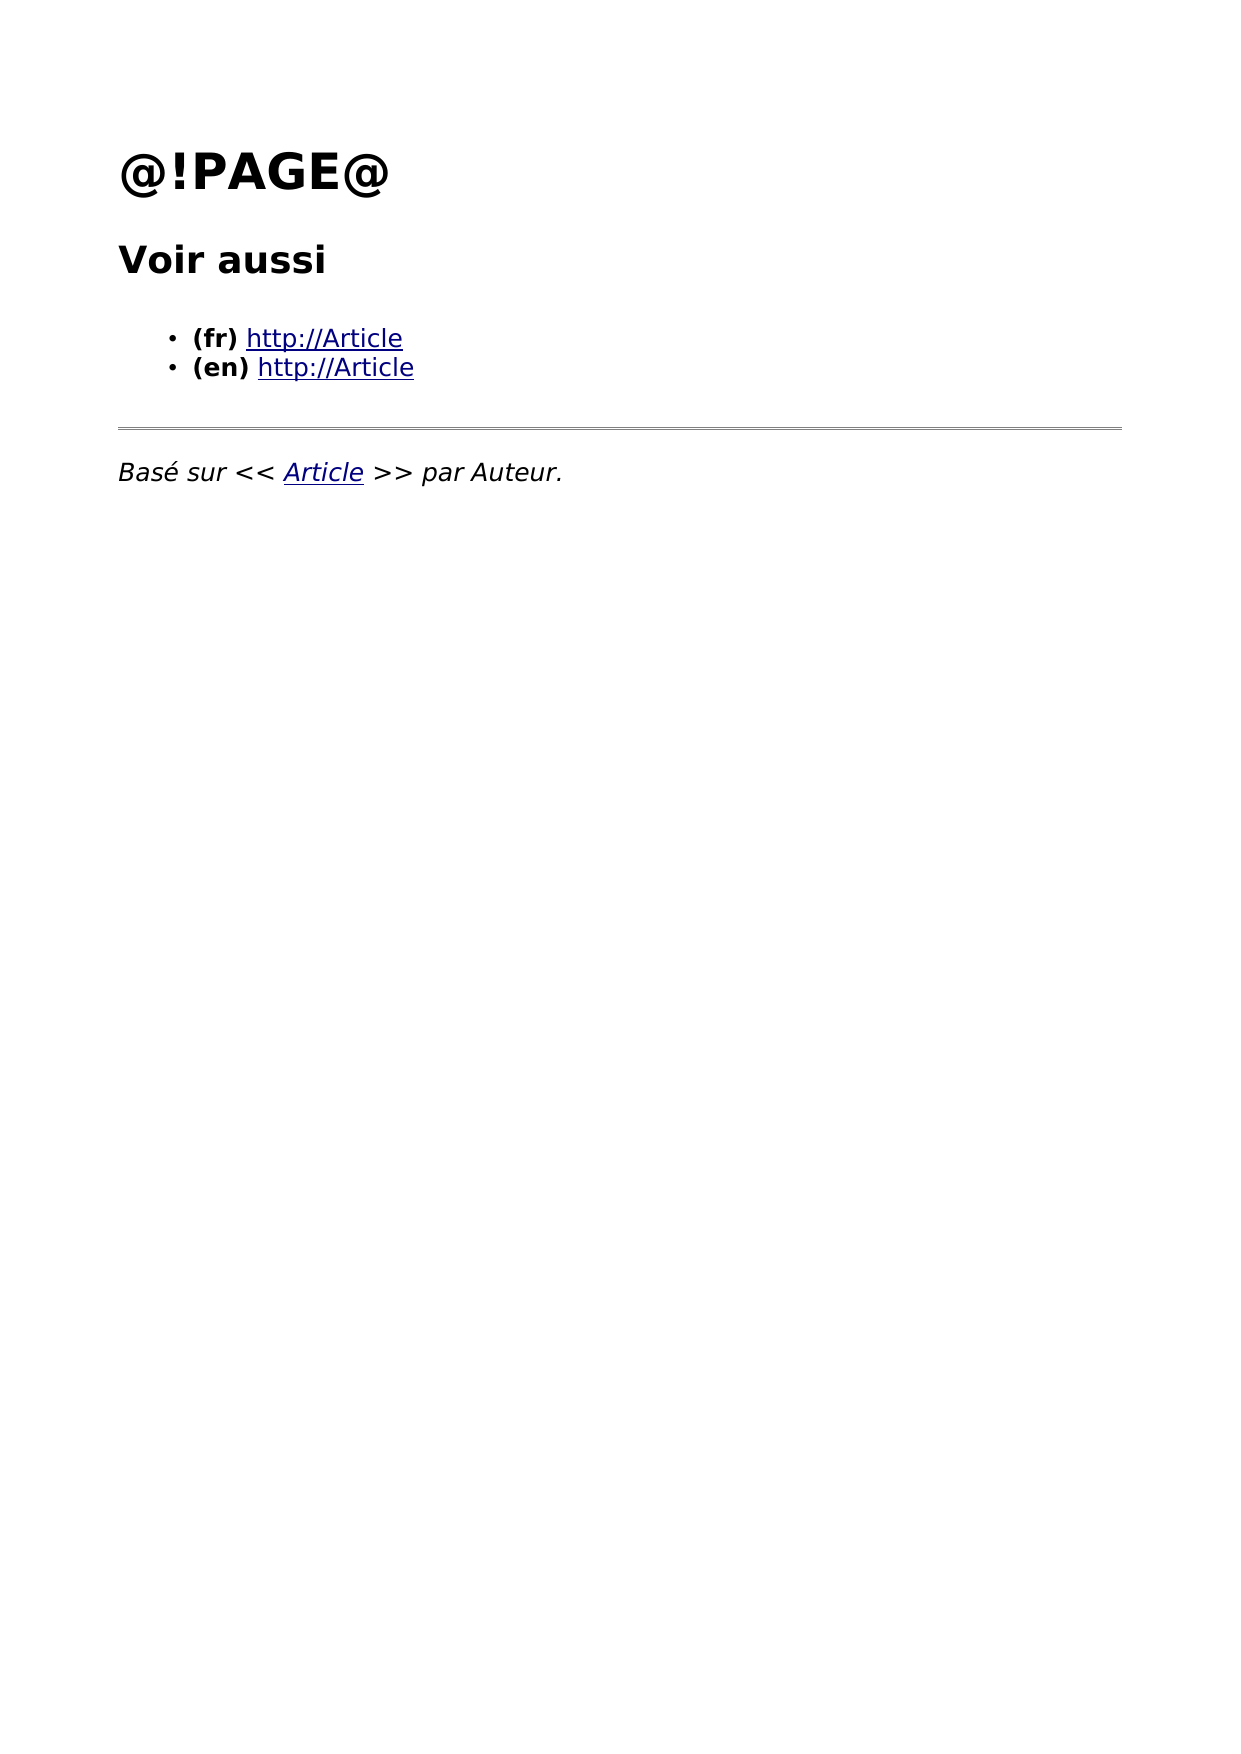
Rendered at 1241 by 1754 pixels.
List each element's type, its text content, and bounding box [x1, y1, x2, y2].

list (en) http://Article [177, 354, 1122, 383]
text Basé sur << Article >> par Auteur. [118, 459, 1122, 488]
subtitle Voir aussi [118, 239, 1122, 282]
subtitle @!PAGE@ [118, 143, 1122, 201]
list (fr) http://Article [177, 324, 1122, 354]
